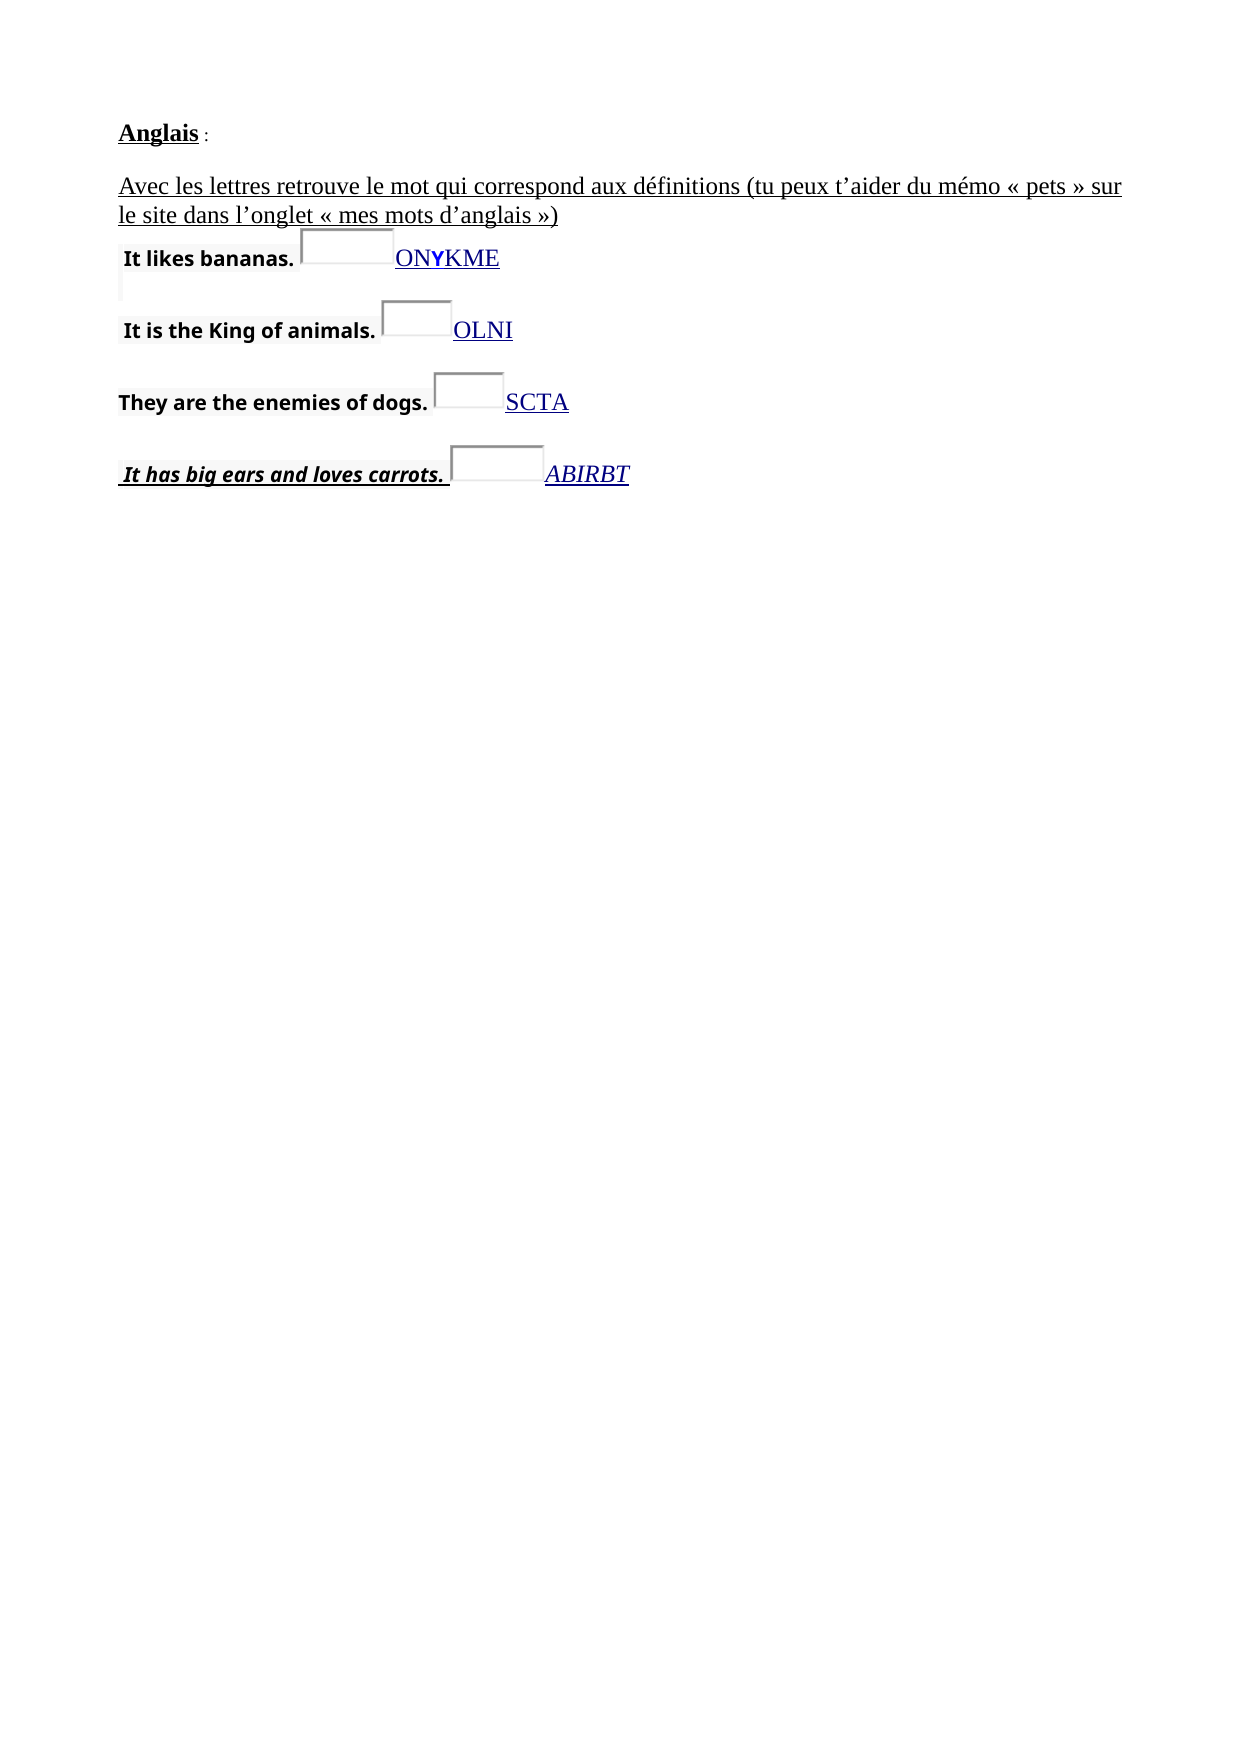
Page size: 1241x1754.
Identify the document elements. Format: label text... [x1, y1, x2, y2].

text It has big ears and loves carrots. ABIRBT [118, 445, 1122, 517]
text It is the King of animals. OLNI They are the enemies of dogs. SCTA [118, 272, 1122, 445]
text le site dans l’onglet « mes mots d’anglais ») [118, 197, 1122, 228]
text Avec les lettres retrouve le mot qui correspond aux définitions (tu peux t’aider du mémo « pets » sur [118, 171, 1122, 196]
text It likes bananas. ONYKME [118, 228, 1122, 272]
text Anglais : [118, 118, 1122, 147]
